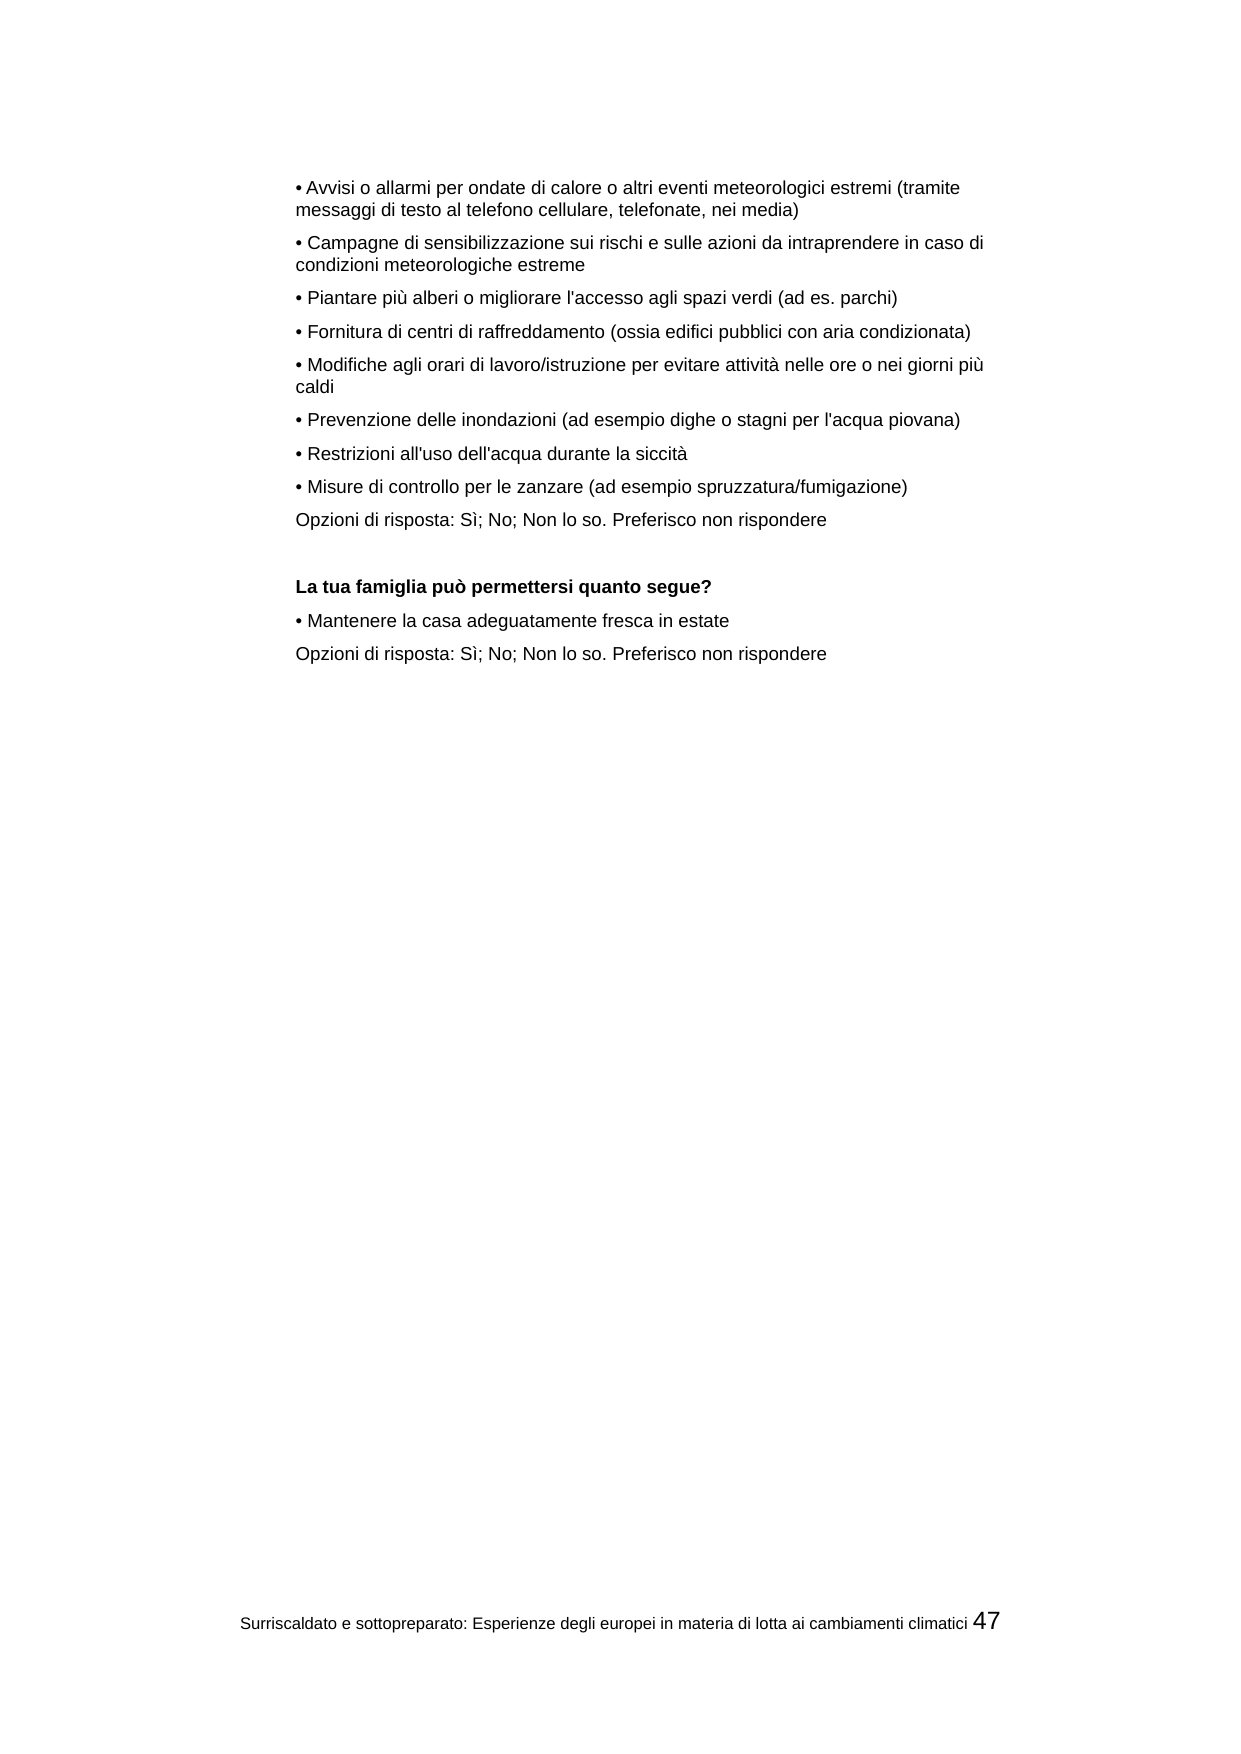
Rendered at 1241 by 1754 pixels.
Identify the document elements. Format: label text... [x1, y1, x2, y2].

text La tua famiglia può permettersi quanto segue? [295, 576, 1022, 598]
text • Piantare più alberi o migliorare l'accesso agli spazi verdi (ad es. parchi) [295, 287, 1022, 309]
text Opzioni di risposta: Sì; No; Non lo so. Preferisco non rispondere [295, 643, 1022, 664]
text • Misure di controllo per le zanzare (ad esempio spruzzatura/fumigazione) [295, 476, 1022, 497]
text • Avvisi o allarmi per ondate di calore o altri eventi meteorologici estremi (tramite messaggi di testo al telefono cellulare, telefonate, nei media) [295, 177, 1022, 220]
text • Prevenzione delle inondazioni (ad esempio dighe o stagni per l'acqua piovana) [295, 409, 1022, 431]
text Opzioni di risposta: Sì; No; Non lo so. Preferisco non rispondere [295, 509, 1022, 531]
text • Mantenere la casa adeguatamente fresca in estate [295, 609, 1022, 631]
text • Fornitura di centri di raffreddamento (ossia edifici pubblici con aria condizionata) [295, 321, 1022, 342]
text • Restrizioni all'uso dell'acqua durante la siccità [295, 442, 1022, 464]
text • Modifiche agli orari di lavoro/istruzione per evitare attività nelle ore o nei giorni più caldi [295, 354, 1022, 397]
text • Campagne di sensibilizzazione sui rischi e sulle azioni da intraprendere in caso di condizioni meteorologiche estreme [295, 232, 1022, 275]
